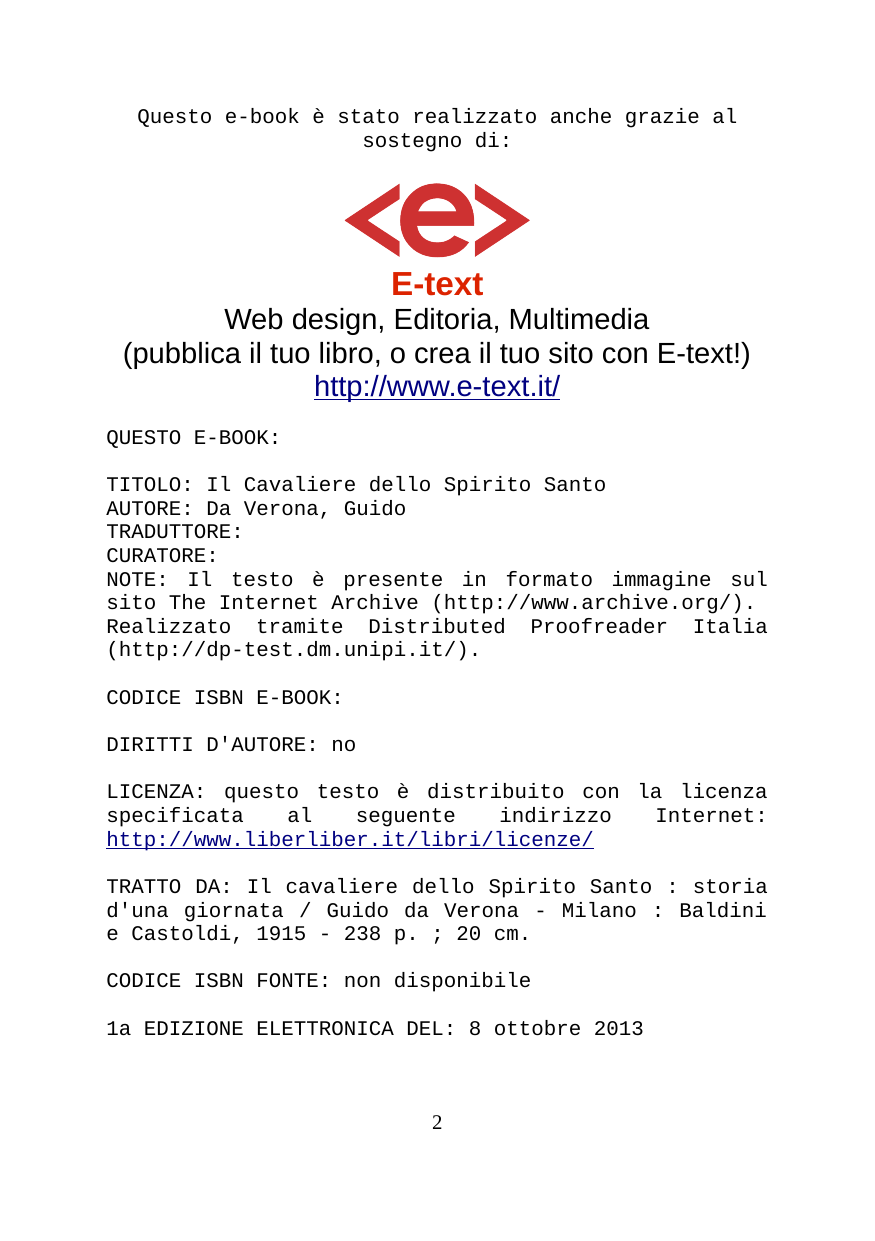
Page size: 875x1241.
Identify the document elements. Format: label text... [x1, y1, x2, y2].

text QUESTO E-BOOK: [106, 427, 768, 450]
text LICENZA: questo testo è distribuito con la licenza specificata al seguente indirizzo Internet: http://www.liberliber.it/libri/licenze/ [106, 781, 768, 852]
text E-text [106, 264, 768, 302]
text AUTORE: Da Verona, Guido [106, 498, 768, 521]
picture [343, 183, 531, 258]
text Realizzato tramite Distributed Proofreader Italia (http://dp-test.dm.unipi.it/). [106, 616, 768, 663]
text CURATORE: [106, 545, 768, 568]
text TRATTO DA: Il cavaliere dello Spirito Santo : storia d'una giornata / Guido da Verona - Milano : Baldini e Castoldi, 1915 - 238 p. ; 20 cm. [106, 876, 768, 947]
text CODICE ISBN E-BOOK: [106, 687, 768, 710]
text DIRITTI D'AUTORE: no [106, 734, 768, 758]
text http://www.e-text.it/ [106, 369, 768, 403]
text Questo e-book è stato realizzato anche grazie al sostegno di: [106, 106, 768, 153]
text Web design, Editoria, Multimedia [106, 302, 768, 336]
text 1a EDIZIONE ELETTRONICA DEL: 8 ottobre 2013 [106, 1018, 768, 1041]
text (pubblica il tuo libro, o crea il tuo sito con E-text!) [106, 336, 768, 369]
text TRADUTTORE: [106, 521, 768, 545]
text TITOLO: Il Cavaliere dello Spirito Santo [106, 474, 768, 498]
text NOTE: Il testo è presente in formato immagine sul sito The Internet Archive (http://www.archive.org/). [106, 568, 768, 616]
text CODICE ISBN FONTE: non disponibile [106, 971, 768, 994]
